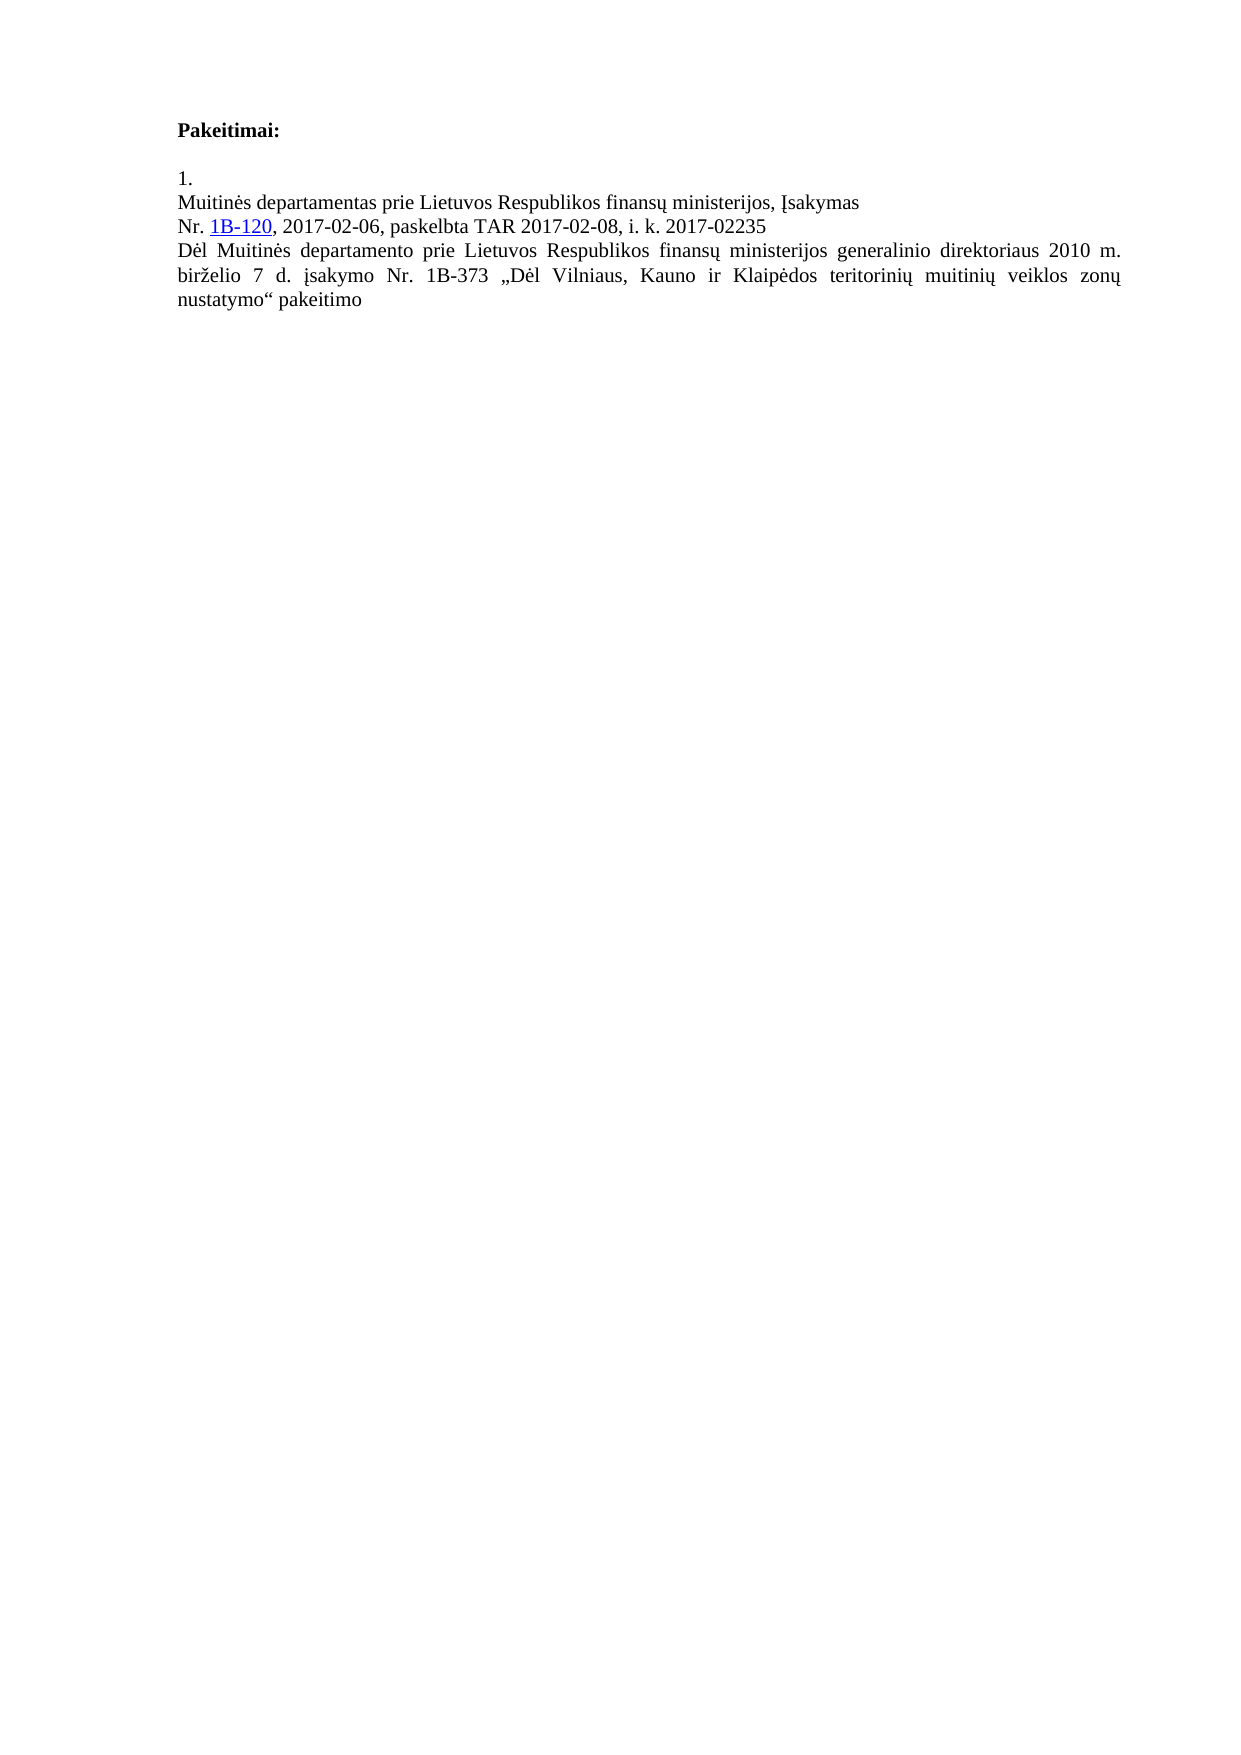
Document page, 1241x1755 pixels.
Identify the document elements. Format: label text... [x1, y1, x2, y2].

text 1. [177, 166, 1122, 190]
text Pakeitimai: [177, 118, 1122, 142]
text Muitinės departamentas prie Lietuvos Respublikos finansų ministerijos, Įsakymas [177, 190, 1122, 214]
text Nr. 1B-120, 2017-02-06, paskelbta TAR 2017-02-08, i. k. 2017-02235 [177, 214, 1122, 238]
text Dėl Muitinės departamento prie Lietuvos Respublikos finansų ministerijos generalinio direktoriaus 2010 m. birželio 7 d. įsakymo Nr. 1B-373 „Dėl Vilniaus, Kauno ir Klaipėdos teritorinių muitinių veiklos zonų nustatymo“ pakeitimo [177, 238, 1122, 311]
